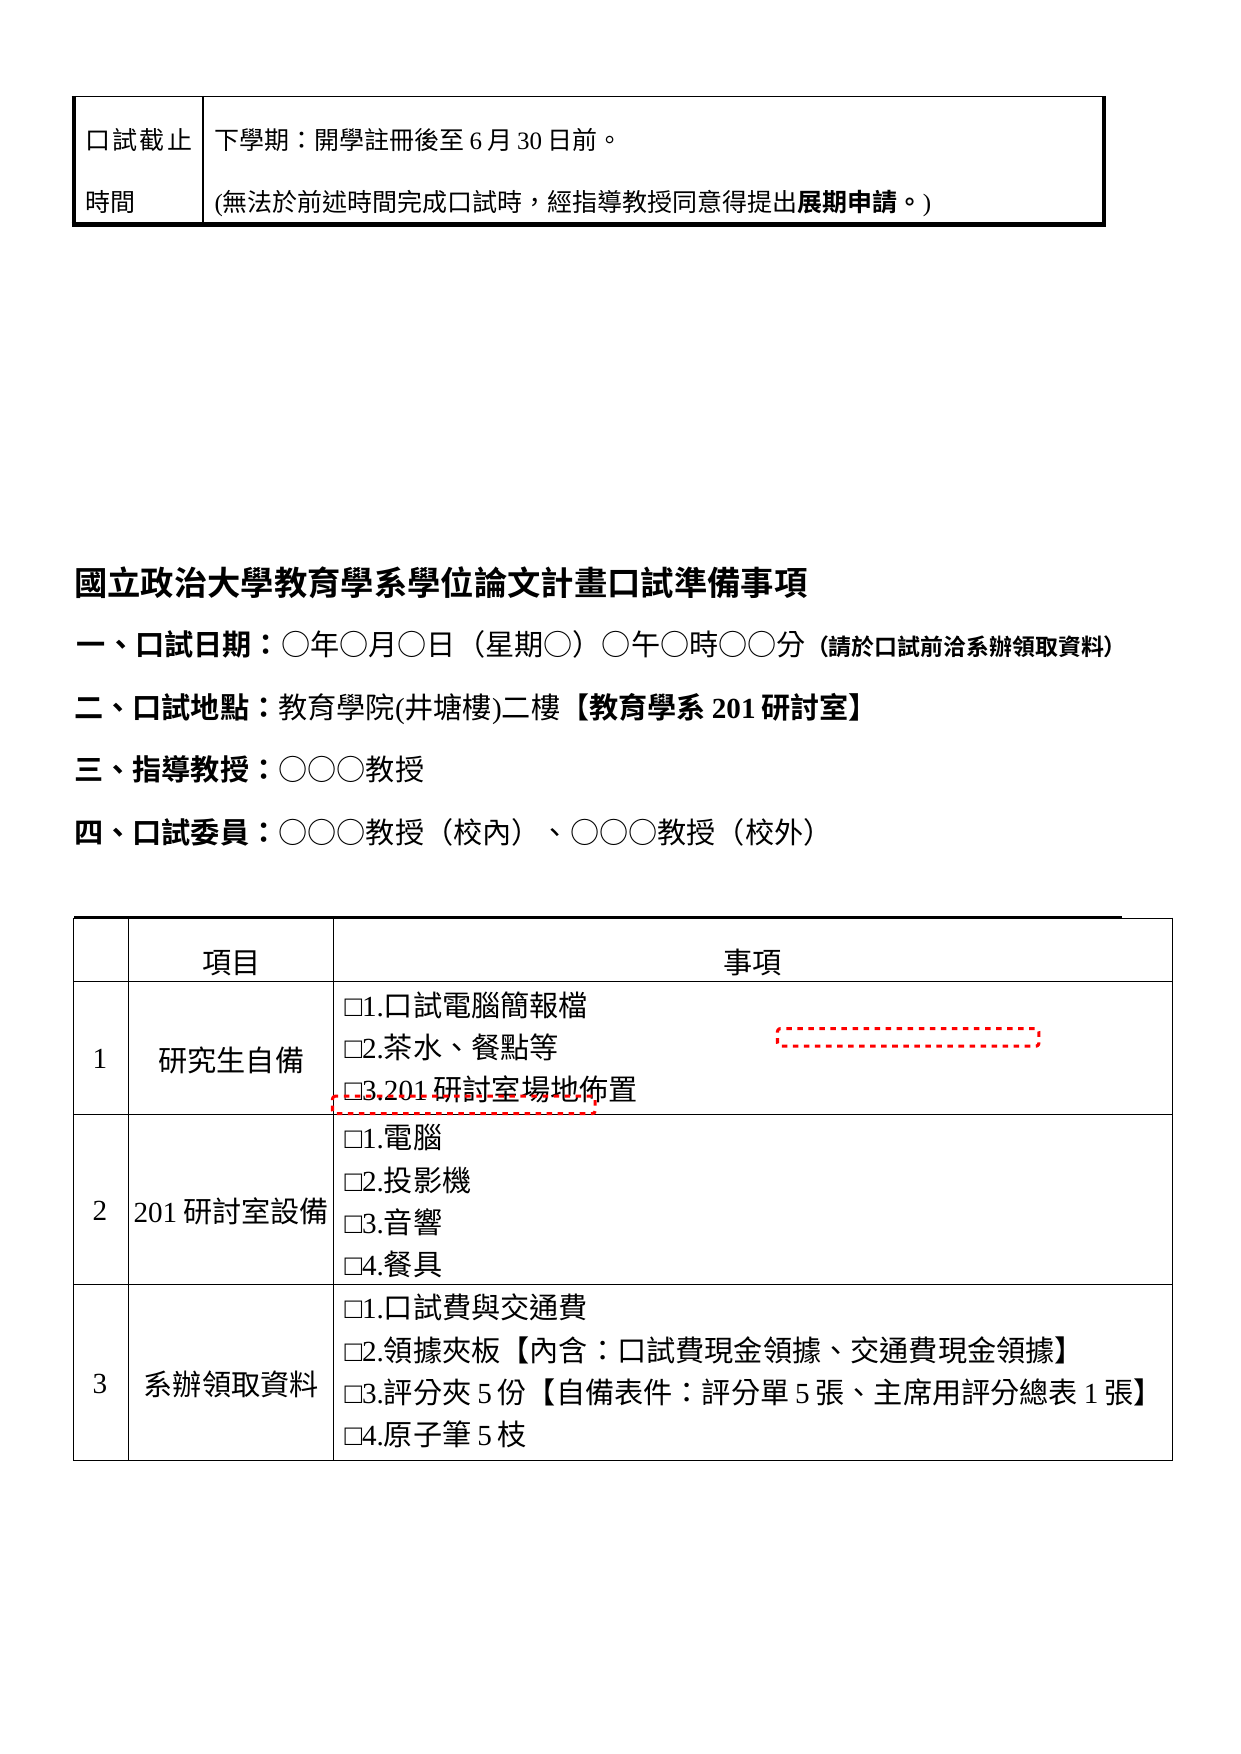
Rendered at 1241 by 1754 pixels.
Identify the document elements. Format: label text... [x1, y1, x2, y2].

table_cell 研究生自備 [129, 982, 333, 1114]
table_cell 2 [74, 1115, 128, 1284]
table_header 事項 [334, 919, 1172, 981]
table_cell 1 [74, 982, 128, 1114]
table_cell □1.口試電腦簡報檔 □2.茶水、餐點等 □3.201研討室場地佈置 [334, 982, 1172, 1114]
text 一、口試日期：○年○月○日（星期○）○午○時○○分（請於口試前洽系辦領取資料） [77, 601, 1178, 664]
table_cell 201研討室設備 [129, 1115, 333, 1284]
table_cell 下學期：開學註冊後至6月30日前。 (無法於前述時間完成口試時，經指導教授同意得提出展期申請。) [204, 97, 1102, 222]
text 四、口試委員：○○○教授（校內）、○○○教授（校外） [74, 789, 1122, 851]
table_header 項目 [129, 919, 333, 981]
text 三、指導教授：○○○教授 [74, 726, 1122, 789]
text 二、口試地點：教育學院(井塘樓)二樓【教育學系201研討室】 [74, 664, 1122, 726]
table_cell □1.口試費與交通費 □2.領據夾板【內含：口試費現金領據、交通費現金領據】 □3.評分夾5份【自備表件：評分單5張、主席用評分總表1張】 □4.原子筆5枝 [334, 1285, 1172, 1460]
table_cell 口試截止時間 [76, 97, 202, 222]
table_header [74, 919, 128, 981]
table_cell 系辦領取資料 [129, 1285, 333, 1460]
subtitle 國立政治大學教育學系學位論文計畫口試準備事項 [74, 539, 1122, 601]
table_cell □1.電腦 □2.投影機 □3.音響 □4.餐具 [334, 1115, 1172, 1284]
table_cell 3 [74, 1285, 128, 1460]
